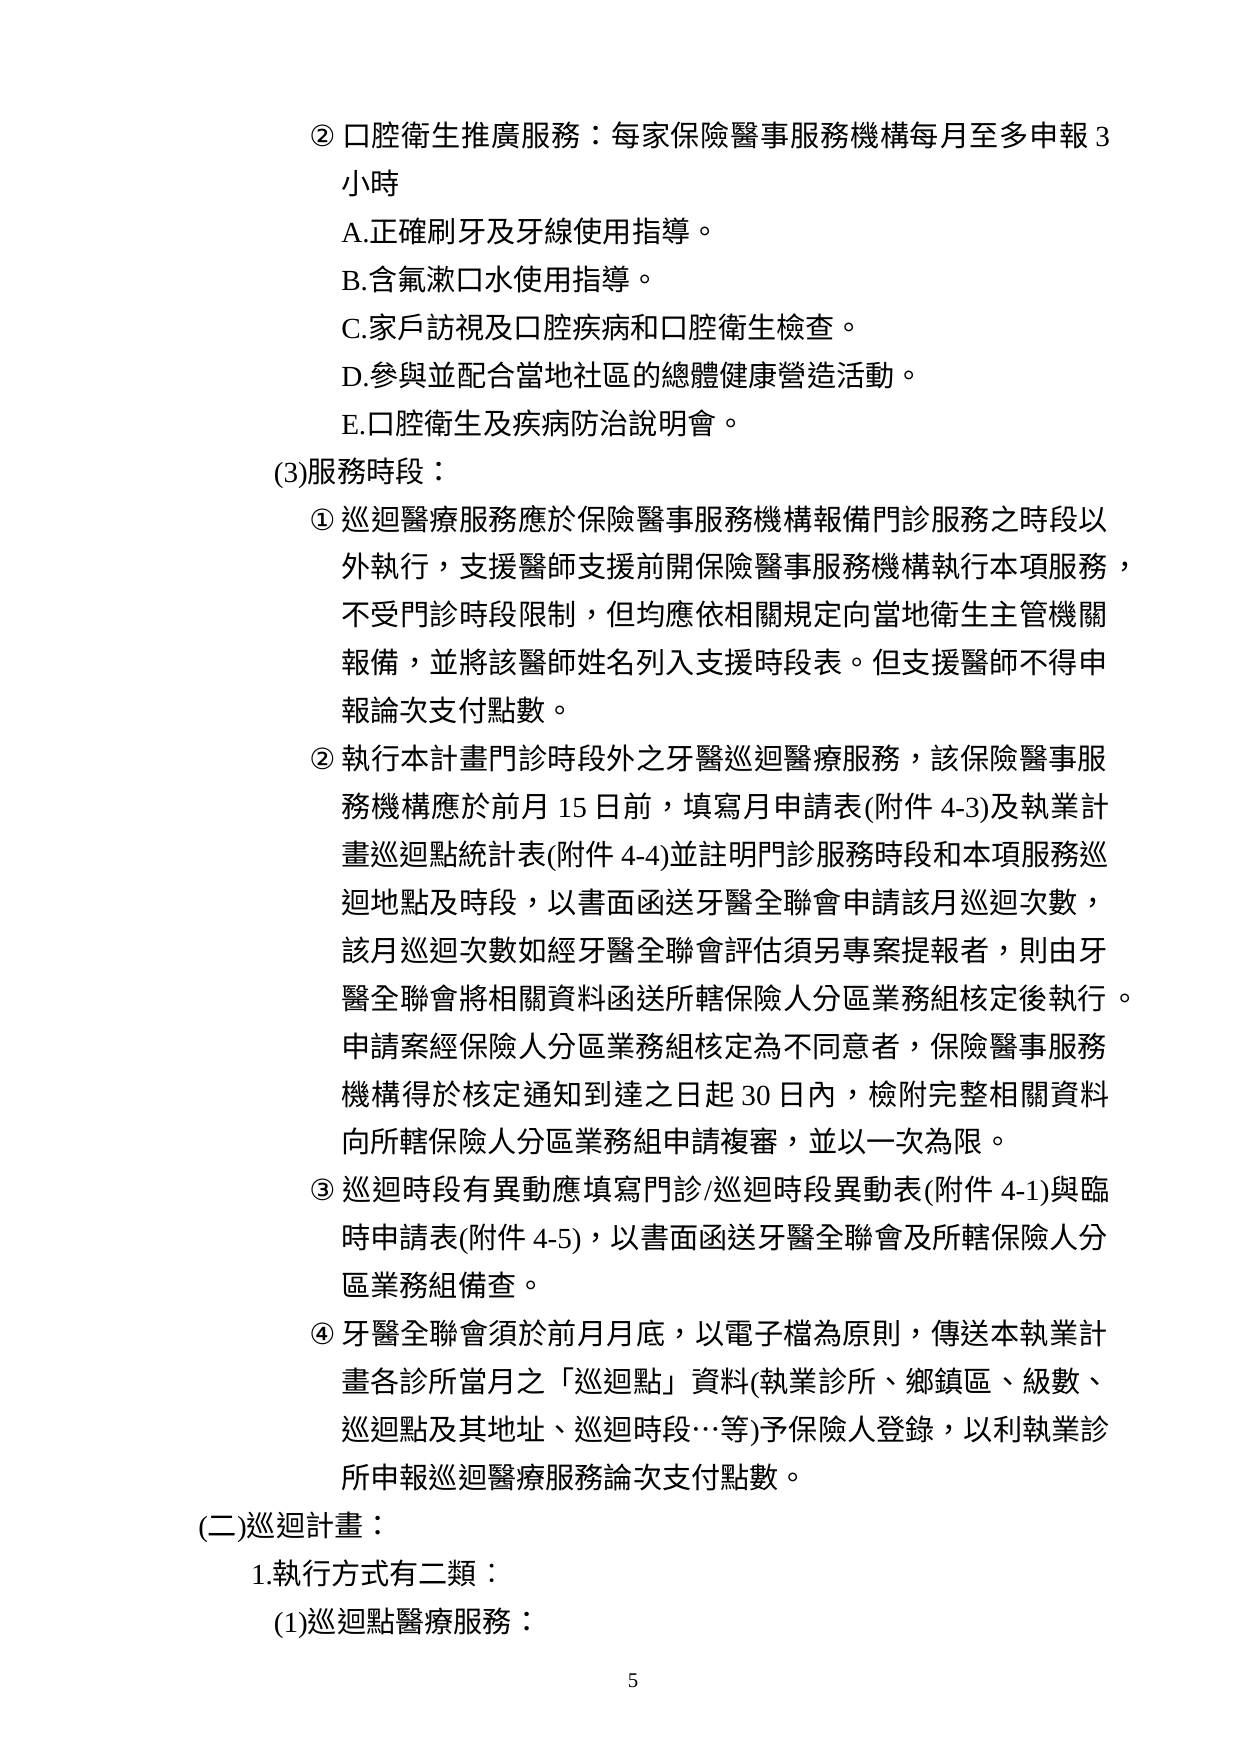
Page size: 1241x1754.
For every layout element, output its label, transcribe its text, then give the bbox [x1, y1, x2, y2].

text (二)巡迴計畫： [198, 1498, 1110, 1546]
text ①巡迴醫療服務應於保險醫事服務機構報備門診服務之時段以外執行，支援醫師支援前開保險醫事服務機構執行本項服務，不受門診時段限制，但均應依相關規定向當地衛生主管機關報備，並將該醫師姓名列入支援時段表。但支援醫師不得申報論次支付點數。 [309, 492, 1110, 731]
text C.家戶訪視及口腔疾病和口腔衛生檢查。 [341, 300, 1110, 348]
text B.含氟漱口水使用指導。 [341, 252, 1110, 300]
text ②執行本計畫門診時段外之牙醫巡迴醫療服務，該保險醫事服務機構應於前月15日前，填寫月申請表(附件4-3)及執業計畫巡迴點統計表(附件4-4)並註明門診服務時段和本項服務巡迴地點及時段，以書面函送牙醫全聯會申請該月巡迴次數，該月巡迴次數如經牙醫全聯會評估須另專案提報者，則由牙醫全聯會將相關資料函送所轄保險人分區業務組核定後執行。申請案經保險人分區業務組核定為不同意者，保險醫事服務機構得於核定通知到達之日起30日內，檢附完整相關資料向所轄保險人分區業務組申請複審，並以一次為限。 [309, 731, 1110, 1162]
text 1.執行方式有二類︰ [251, 1546, 1110, 1594]
text E.口腔衛生及疾病防治說明會。 [341, 396, 1110, 444]
text ③巡迴時段有異動應填寫門診/巡迴時段異動表(附件4-1)與臨時申請表(附件4-5)，以書面函送牙醫全聯會及所轄保險人分區業務組備查。 [309, 1162, 1110, 1306]
text A.正確刷牙及牙線使用指導。 [341, 204, 1110, 252]
text (3)服務時段： [274, 444, 1110, 492]
text ②口腔衛生推廣服務：每家保險醫事服務機構每月至多申報3小時 [309, 108, 1110, 204]
text D.參與並配合當地社區的總體健康營造活動。 [341, 348, 1110, 396]
text ④牙醫全聯會須於前月月底，以電子檔為原則，傳送本執業計畫各診所當月之「巡迴點」資料(執業診所、鄉鎮區、級數、巡迴點及其地址、巡迴時段…等)予保險人登錄，以利執業診所申報巡迴醫療服務論次支付點數。 [309, 1306, 1110, 1498]
text (1)巡迴點醫療服務： [274, 1594, 1110, 1642]
